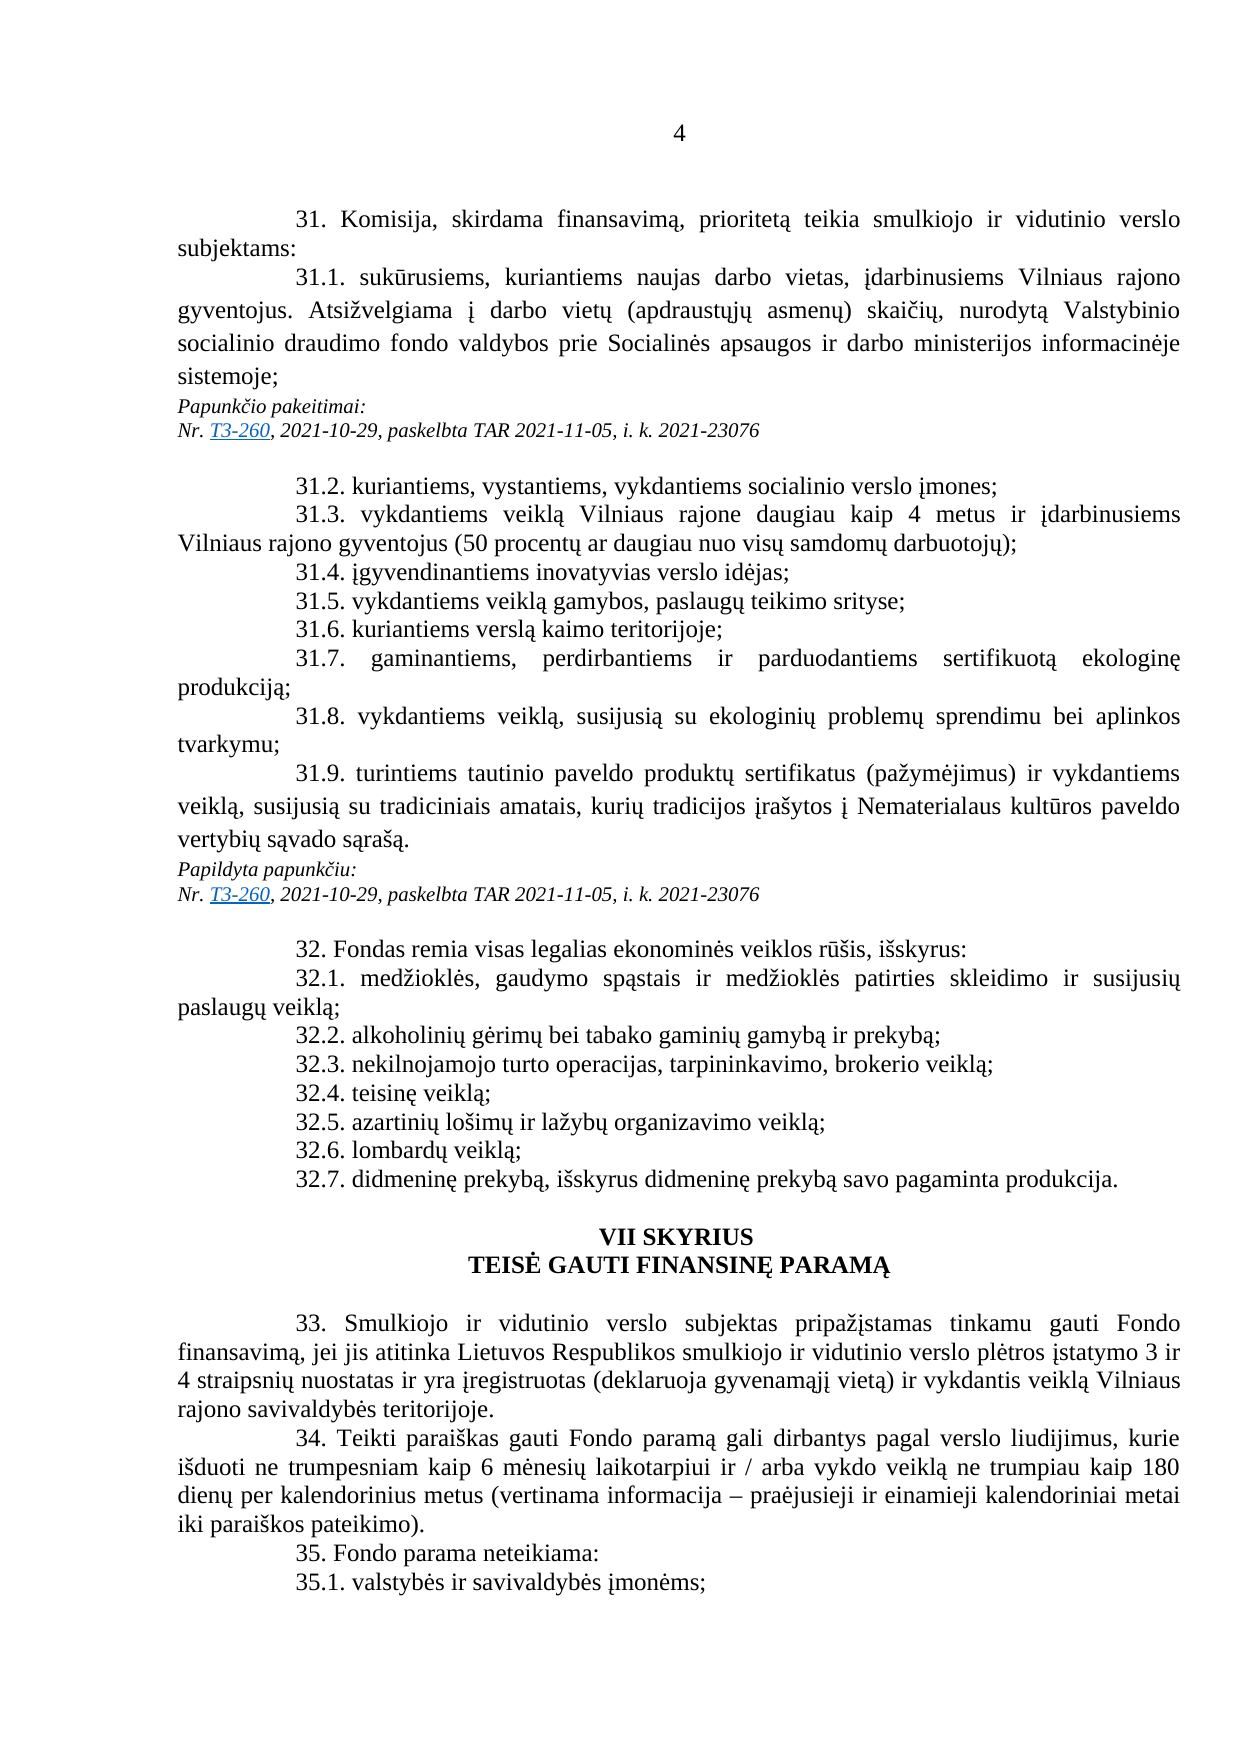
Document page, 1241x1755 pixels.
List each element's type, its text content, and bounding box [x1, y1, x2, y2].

text 31.3. vykdantiems veiklą Vilniaus rajone daugiau kaip 4 metus ir įdarbinusiems Vilniaus rajono gyventojus (50 procentų ar daugiau nuo visų samdomų darbuotojų); [177, 499, 1181, 557]
text 32.2. alkoholinių gėrimų bei tabako gaminių gamybą ir prekybą; [177, 1021, 1181, 1049]
text 31. Komisija, skirdama finansavimą, prioritetą teikia smulkiojo ir vidutinio verslo subjektams: [177, 204, 1181, 262]
text VII SKYRIUS [177, 1222, 1181, 1251]
text 32.4. teisinę veiklą; [177, 1078, 1181, 1107]
text 31.5. vykdantiems veiklą gamybos, paslaugų teikimo srityse; [177, 586, 1181, 614]
text 31.6. kuriantiems verslą kaimo teritorijoje; [177, 614, 1181, 643]
text 31.4. įgyvendinantiems inovatyvias verslo idėjas; [177, 557, 1181, 586]
text 32.3. nekilnojamojo turto operacijas, tarpininkavimo, brokerio veiklą; [177, 1049, 1181, 1078]
text TEISĖ GAUTI FINANSINĘ PARAMĄ [177, 1251, 1181, 1279]
text 35.1. valstybės ir savivaldybės įmonėms; [177, 1567, 1181, 1596]
text 34. Teikti paraiškas gauti Fondo paramą gali dirbantys pagal verslo liudijimus, kurie išduoti ne trumpesniam kaip 6 mėnesių laikotarpiui ir / arba vykdo veiklą ne trumpiau kaip 180 dienų per kalendorinius metus (vertinama informacija – praėjusieji ir einamieji kalendoriniai metai iki paraiškos pateikimo). [177, 1423, 1181, 1538]
text 32.6. lombardų veiklą; [177, 1136, 1181, 1164]
text Nr. T3-260, 2021-10-29, paskelbta TAR 2021-11-05, i. k. 2021-23076 [177, 881, 1181, 906]
text 32. Fondas remia visas legalias ekonominės veiklos rūšis, išskyrus: [177, 934, 1181, 963]
text 31.2. kuriantiems, vystantiems, vykdantiems socialinio verslo įmones; [177, 471, 1181, 499]
text 31.1. sukūrusiems, kuriantiems naujas darbo vietas, įdarbinusiems Vilniaus rajono gyventojus. Atsižvelgiama į darbo vietų (apdraustųjų asmenų) skaičių, nurodytą Valstybinio socialinio draudimo fondo valdybos prie Socialinės apsaugos ir darbo ministerijos informacinėje sistemoje; [177, 262, 1181, 390]
text 32.7. didmeninę prekybą, išskyrus didmeninę prekybą savo pagaminta produkcija. [177, 1164, 1181, 1193]
text 32.1. medžioklės, gaudymo spąstais ir medžioklės patirties skleidimo ir susijusių paslaugų veiklą; [177, 963, 1181, 1021]
text Papildyta papunkčiu: [177, 857, 1181, 881]
text 32.5. azartinių lošimų ir lažybų organizavimo veiklą; [177, 1107, 1181, 1136]
text 31.9. turintiems tautinio paveldo produktų sertifikatus (pažymėjimus) ir vykdantiems veiklą, susijusią su tradiciniais amatais, kurių tradicijos įrašytos į Nematerialaus kultūros paveldo vertybių sąvado sąrašą. [177, 758, 1181, 853]
text 31.8. vykdantiems veiklą, susijusią su ekologinių problemų sprendimu bei aplinkos tvarkymu; [177, 701, 1181, 758]
text 35. Fondo parama neteikiama: [177, 1538, 1181, 1567]
text 31.7. gaminantiems, perdirbantiems ir parduodantiems sertifikuotą ekologinę produkciją; [177, 643, 1181, 701]
text Nr. T3-260, 2021-10-29, paskelbta TAR 2021-11-05, i. k. 2021-23076 [177, 418, 1181, 442]
text 33. Smulkiojo ir vidutinio verslo subjektas pripažįstamas tinkamu gauti Fondo finansavimą, jei jis atitinka Lietuvos Respublikos smulkiojo ir vidutinio verslo plėtros įstatymo 3 ir 4 straipsnių nuostatas ir yra įregistruotas (deklaruoja gyvenamąjį vietą) ir vykdantis veiklą Vilniaus rajono savivaldybės teritorijoje. [177, 1308, 1181, 1423]
text Papunkčio pakeitimai: [177, 394, 1181, 418]
